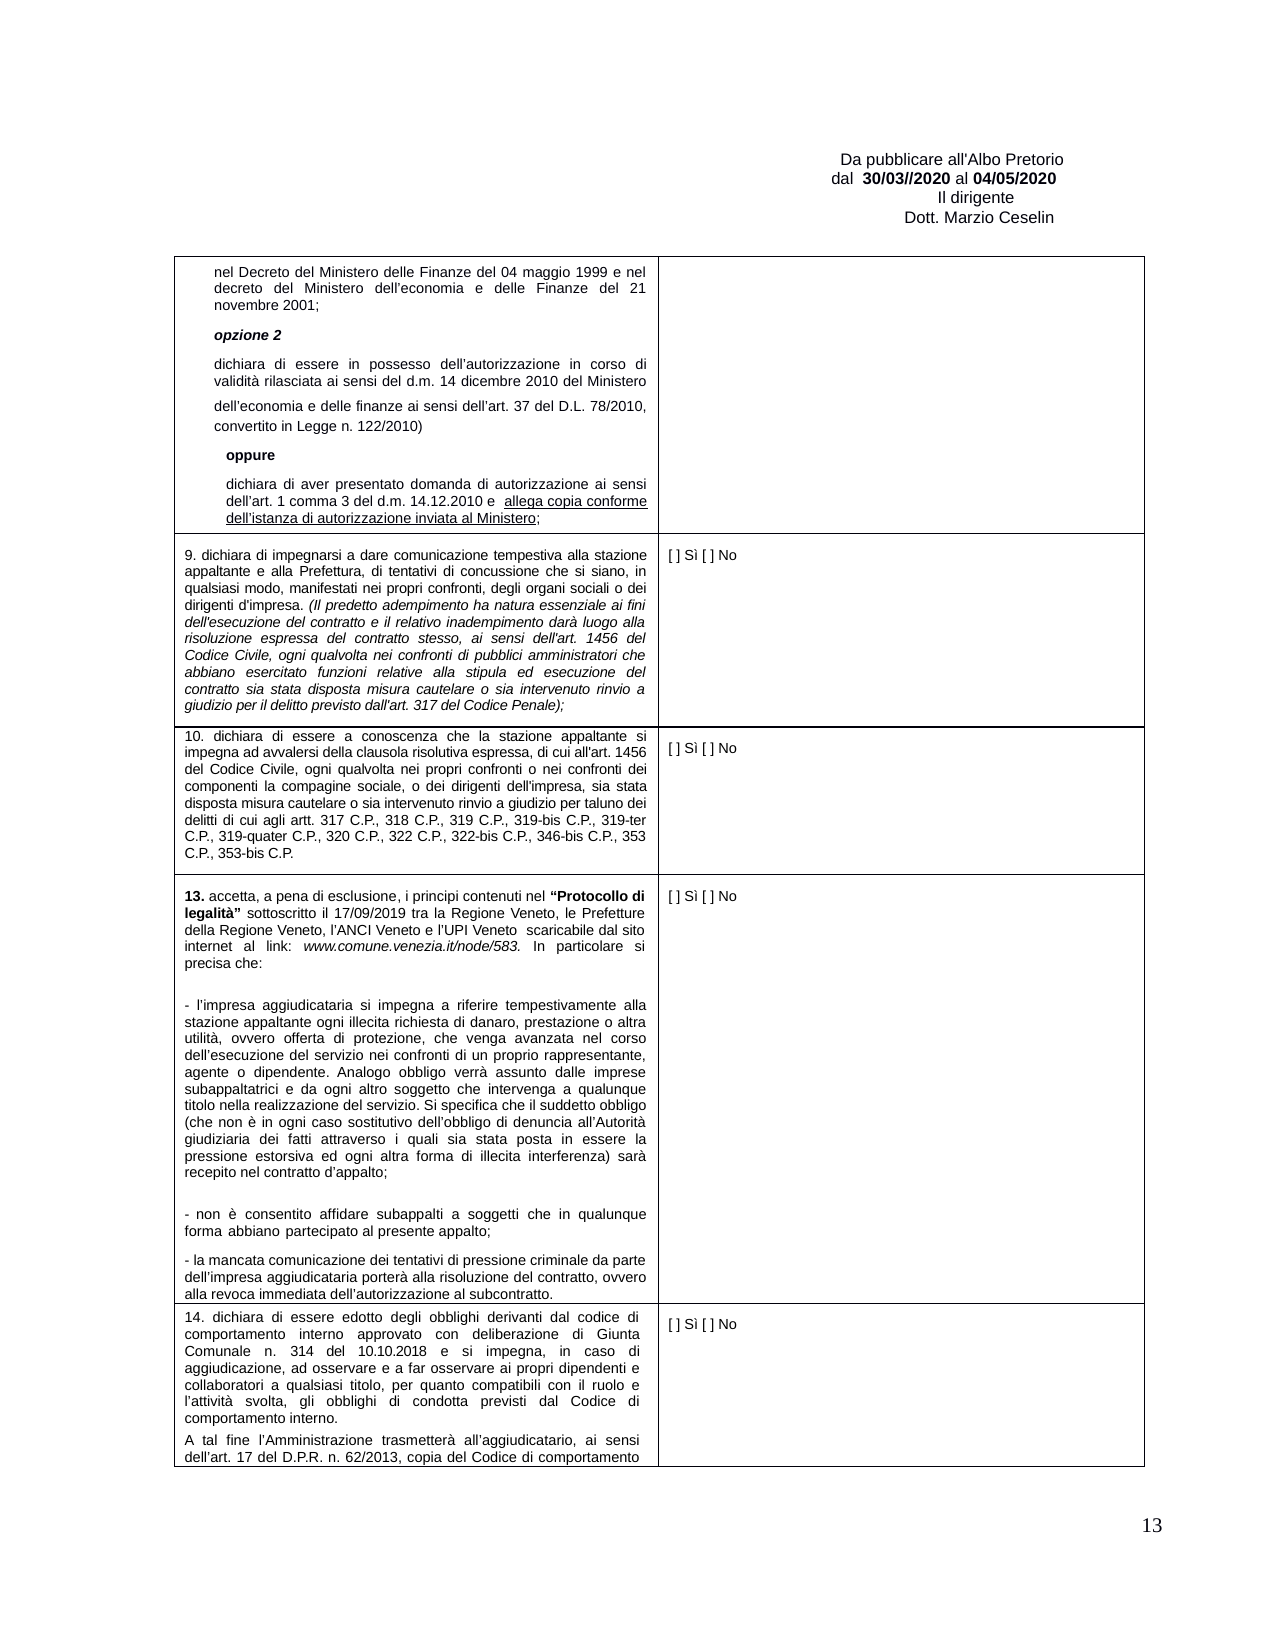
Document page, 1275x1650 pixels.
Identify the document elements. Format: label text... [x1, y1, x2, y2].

table_cell 13. accetta, a pena di esclusione, i principi contenuti nel “Protocollo di legalità” sottoscritto il 17/09/2019 tra la Regione Veneto, le Prefetture della Regione Veneto, l’ANCI Veneto e l’UPI Veneto scaricabile dal sito internet al link: www.comune.venezia.it/node/583. In particolare si precisa che: - l’impresa aggiudicataria si impegna a riferire tempestivamente alla stazione appaltante ogni illecita richiesta di danaro, prestazione o altra utilità, ovvero offerta di protezione, che venga avanzata nel corso dell’esecuzione del servizio nei confronti di un proprio rappresentante, agente o dipendente. Analogo obbligo verrà assunto dalle imprese subappaltatrici e da ogni altro soggetto che intervenga a qualunque titolo nella realizzazione del servizio. Si specifica che il suddetto obbligo (che non è in ogni caso sostitutivo dell’obbligo di denuncia all’Autorità giudiziaria dei fatti attraverso i quali sia stata posta in essere la pressione estorsiva ed ogni altra forma di illecita interferenza) sarà recepito nel contratto d’appalto; - non è consentito affidare subappalti a soggetti che in qualunque forma abbiano partecipato al presente appalto; - la mancata comunicazione dei tentativi di pressione criminale da parte dell’impresa aggiudicataria porterà alla risoluzione del contratto, ovvero alla revoca immediata dell’autorizzazione al subcontratto. [175, 875, 658, 1302]
table_cell 9. dichiara di impegnarsi a dare comunicazione tempestiva alla stazione appaltante e alla Prefettura, di tentativi di concussione che si siano, in qualsiasi modo, manifestati nei propri confronti, degli organi sociali o dei dirigenti d'impresa. (Il predetto adempimento ha natura essenziale ai fini dell'esecuzione del contratto e il relativo inadempimento darà luogo alla risoluzione espressa del contratto stesso, ai sensi dell'art. 1456 del Codice Civile, ogni qualvolta nei confronti di pubblici amministratori che abbiano esercitato funzioni relative alla stipula ed esecuzione del contratto sia stata disposta misura cautelare o sia intervenuto rinvio a giudizio per il delitto previsto dall'art. 317 del Codice Penale); [175, 534, 658, 726]
table_cell [ ] Sì [ ] No [659, 875, 1144, 1302]
table_cell 10. dichiara di essere a conoscenza che la stazione appaltante si impegna ad avvalersi della clausola risolutiva espressa, di cui all'art. 1456 del Codice Civile, ogni qualvolta nei propri confronti o nei confronti dei componenti la compagine sociale, o dei dirigenti dell'impresa, sia stata disposta misura cautelare o sia intervenuto rinvio a giudizio per taluno dei delitti di cui agli artt. 317 C.P., 318 C.P., 319 C.P., 319-bis C.P., 319-ter C.P., 319-quater C.P., 320 C.P., 322 C.P., 322-bis C.P., 346-bis C.P., 353 C.P., 353-bis C.P. [175, 728, 658, 874]
table_cell [659, 257, 1144, 533]
table_cell [ ] Sì [ ] No [659, 534, 1144, 726]
table_cell [ ] Sì [ ] No [659, 1304, 1144, 1466]
table_cell [ ] Sì [ ] No [659, 728, 1144, 874]
table_cell nel Decreto del Ministero delle Finanze del 04 maggio 1999 e nel decreto del Ministero dell’economia e delle Finanze del 21 novembre 2001; opzione 2 dichiara di essere in possesso dell’autorizzazione in corso di validità rilasciata ai sensi del d.m. 14 dicembre 2010 del Ministero dell’economia e delle finanze ai sensi dell’art. 37 del D.L. 78/2010, convertito in Legge n. 122/2010) oppure dichiara di aver presentato domanda di autorizzazione ai sensi dell’art. 1 comma 3 del d.m. 14.12.2010 e allega copia conforme dell’istanza di autorizzazione inviata al Ministero; [175, 257, 658, 533]
table_cell 14. dichiara di essere edotto degli obblighi derivanti dal codice di comportamento interno approvato con deliberazione di Giunta Comunale n. 314 del 10.10.2018 e si impegna, in caso di aggiudicazione, ad osservare e a far osservare ai propri dipendenti e collaboratori a qualsiasi titolo, per quanto compatibili con il ruolo e l’attività svolta, gli obblighi di condotta previsti dal Codice di comportamento interno. A tal fine l’Amministrazione trasmetterà all’aggiudicatario, ai sensi dell’art. 17 del D.P.R. n. 62/2013, copia del Codice di comportamento [175, 1304, 658, 1466]
